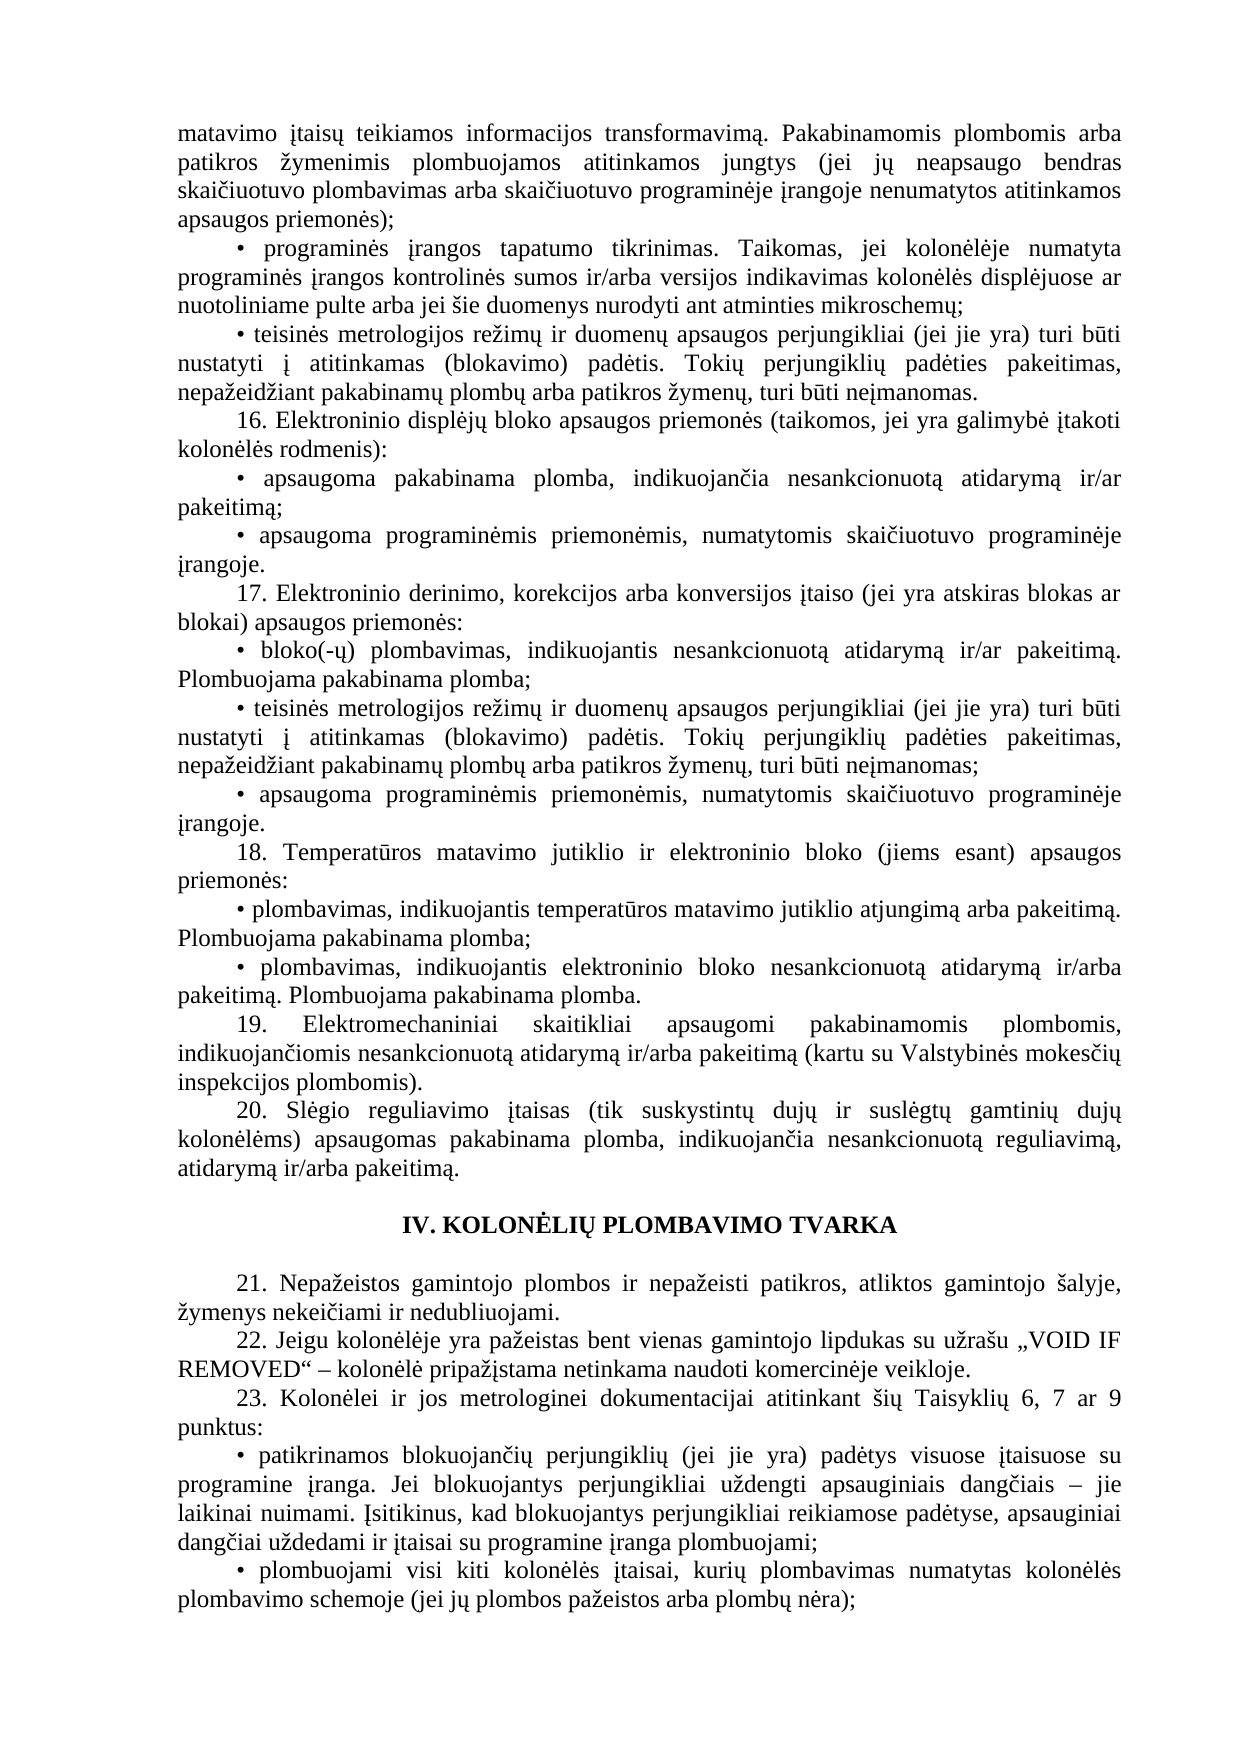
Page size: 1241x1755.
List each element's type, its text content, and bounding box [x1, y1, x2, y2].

text 21. Nepažeistos gamintojo plombos ir nepažeisti patikros, atliktos gamintojo šalyje, žymenys nekeičiami ir nedubliuojami. [177, 1268, 1122, 1326]
text • plombuojami visi kiti kolonėlės įtaisai, kurių plombavimas numatytas kolonėlės plombavimo schemoje (jei jų plombos pažeistos arba plombų nėra); [177, 1556, 1122, 1613]
text 16. Elektroninio displėjų bloko apsaugos priemonės (taikomos, jei yra galimybė įtakoti kolonėlės rodmenis): [177, 406, 1122, 463]
text • plombavimas, indikuojantis temperatūros matavimo jutiklio atjungimą arba pakeitimą. Plombuojama pakabinama plomba; [177, 894, 1122, 952]
text • programinės įrangos tapatumo tikrinimas. Taikomas, jei kolonėlėje numatyta programinės įrangos kontrolinės sumos ir/arba versijos indikavimas kolonėlės displėjuose ar nuotoliniame pulte arba jei šie duomenys nurodyti ant atminties mikroschemų; [177, 233, 1122, 319]
text 23. Kolonėlei ir jos metrologinei dokumentacijai atitinkant šių Taisyklių 6, 7 ar 9 punktus: [177, 1383, 1122, 1441]
text 22. Jeigu kolonėlėje yra pažeistas bent vienas gamintojo lipdukas su užrašu „VOID IF REMOVED“ – kolonėlė pripažįstama netinkama naudoti komercinėje veikloje. [177, 1326, 1122, 1383]
text 18. Temperatūros matavimo jutiklio ir elektroninio bloko (jiems esant) apsaugos priemonės: [177, 837, 1122, 894]
text 17. Elektroninio derinimo, korekcijos arba konversijos įtaiso (jei yra atskiras blokas ar blokai) apsaugos priemonės: [177, 578, 1122, 636]
text • teisinės metrologijos režimų ir duomenų apsaugos perjungikliai (jei jie yra) turi būti nustatyti į atitinkamas (blokavimo) padėtis. Tokių perjungiklių padėties pakeitimas, nepažeidžiant pakabinamų plombų arba patikros žymenų, turi būti neįmanomas. [177, 319, 1122, 406]
text • teisinės metrologijos režimų ir duomenų apsaugos perjungikliai (jei jie yra) turi būti nustatyti į atitinkamas (blokavimo) padėtis. Tokių perjungiklių padėties pakeitimas, nepažeidžiant pakabinamų plombų arba patikros žymenų, turi būti neįmanomas; [177, 693, 1122, 779]
text • apsaugoma programinėmis priemonėmis, numatytomis skaičiuotuvo programinėje įrangoje. [177, 779, 1122, 837]
text matavimo įtaisų teikiamos informacijos transformavimą. Pakabinamomis plombomis arba patikros žymenimis plombuojamos atitinkamos jungtys (jei jų neapsaugo bendras skaičiuotuvo plombavimas arba skaičiuotuvo programinėje įrangoje nenumatytos atitinkamos apsaugos priemonės); [177, 118, 1122, 233]
text IV. KOLONĖLIŲ PLOMBAVIMO TVARKA [177, 1211, 1122, 1239]
text • apsaugoma programinėmis priemonėmis, numatytomis skaičiuotuvo programinėje įrangoje. [177, 521, 1122, 578]
text • patikrinamos blokuojančių perjungiklių (jei jie yra) padėtys visuose įtaisuose su programine įranga. Jei blokuojantys perjungikliai uždengti apsauginiais dangčiais – jie laikinai nuimami. Įsitikinus, kad blokuojantys perjungikliai reikiamose padėtyse, apsauginiai dangčiai uždedami ir įtaisai su programine įranga plombuojami; [177, 1441, 1122, 1556]
text • apsaugoma pakabinama plomba, indikuojančia nesankcionuotą atidarymą ir/ar pakeitimą; [177, 463, 1122, 521]
text • bloko(-ų) plombavimas, indikuojantis nesankcionuotą atidarymą ir/ar pakeitimą. Plombuojama pakabinama plomba; [177, 636, 1122, 693]
text 19. Elektromechaniniai skaitikliai apsaugomi pakabinamomis plombomis, indikuojančiomis nesankcionuotą atidarymą ir/arba pakeitimą (kartu su Valstybinės mokesčių inspekcijos plombomis). [177, 1009, 1122, 1096]
text 20. Slėgio reguliavimo įtaisas (tik suskystintų dujų ir suslėgtų gamtinių dujų kolonėlėms) apsaugomas pakabinama plomba, indikuojančia nesankcionuotą reguliavimą, atidarymą ir/arba pakeitimą. [177, 1096, 1122, 1182]
text • plombavimas, indikuojantis elektroninio bloko nesankcionuotą atidarymą ir/arba pakeitimą. Plombuojama pakabinama plomba. [177, 952, 1122, 1009]
